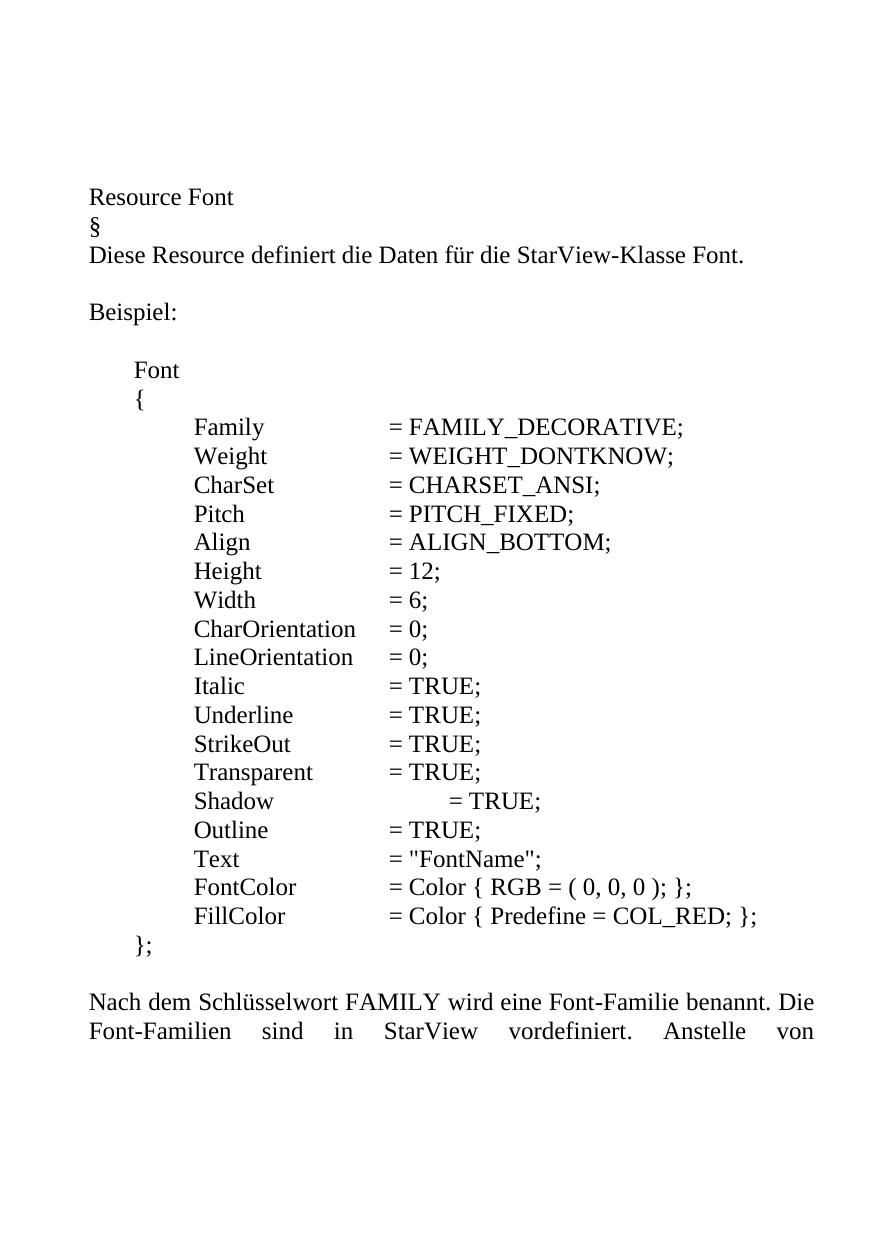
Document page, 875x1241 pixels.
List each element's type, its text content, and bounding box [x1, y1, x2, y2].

list Outline = TRUE; [88, 815, 815, 844]
list Italic = TRUE; [88, 671, 815, 700]
list Pitch = PITCH_FIXED; [88, 499, 815, 527]
list Width = 6; [88, 585, 815, 614]
list Text = "FontName"; [88, 844, 815, 872]
list Weight = WEIGHT_DONTKNOW; [88, 441, 815, 470]
text Resource Font [88, 182, 815, 211]
text § [88, 211, 815, 240]
text Beispiel: [88, 297, 815, 326]
list StrikeOut = TRUE; [88, 729, 815, 757]
text Diese Resource definiert die Daten für die StarView-Klasse Font. [88, 240, 815, 269]
list LineOrientation = 0; [88, 642, 815, 671]
list FontColor = Color { RGB = ( 0, 0, 0 ); }; [88, 872, 815, 901]
list Height = 12; [88, 556, 815, 585]
list Transparent = TRUE; [88, 757, 815, 786]
list FillColor = Color { Predefine = COL_RED; }; [88, 901, 815, 930]
list Underline = TRUE; [88, 700, 815, 729]
list CharOrientation = 0; [88, 614, 815, 642]
list { [88, 384, 815, 412]
list CharSet = CHARSET_ANSI; [88, 470, 815, 499]
list }; [88, 930, 815, 959]
list Align = ALIGN_BOTTOM; [88, 527, 815, 556]
text Nach dem Schlüsselwort FAMILY wird eine Font-Familie benannt. Die Font-Familien sind in StarView vordefiniert. Anstelle von [88, 987, 815, 1045]
list Shadow = TRUE; [88, 786, 815, 815]
list Family = FAMILY_DECORATIVE; [88, 412, 815, 441]
list Font [88, 355, 815, 384]
